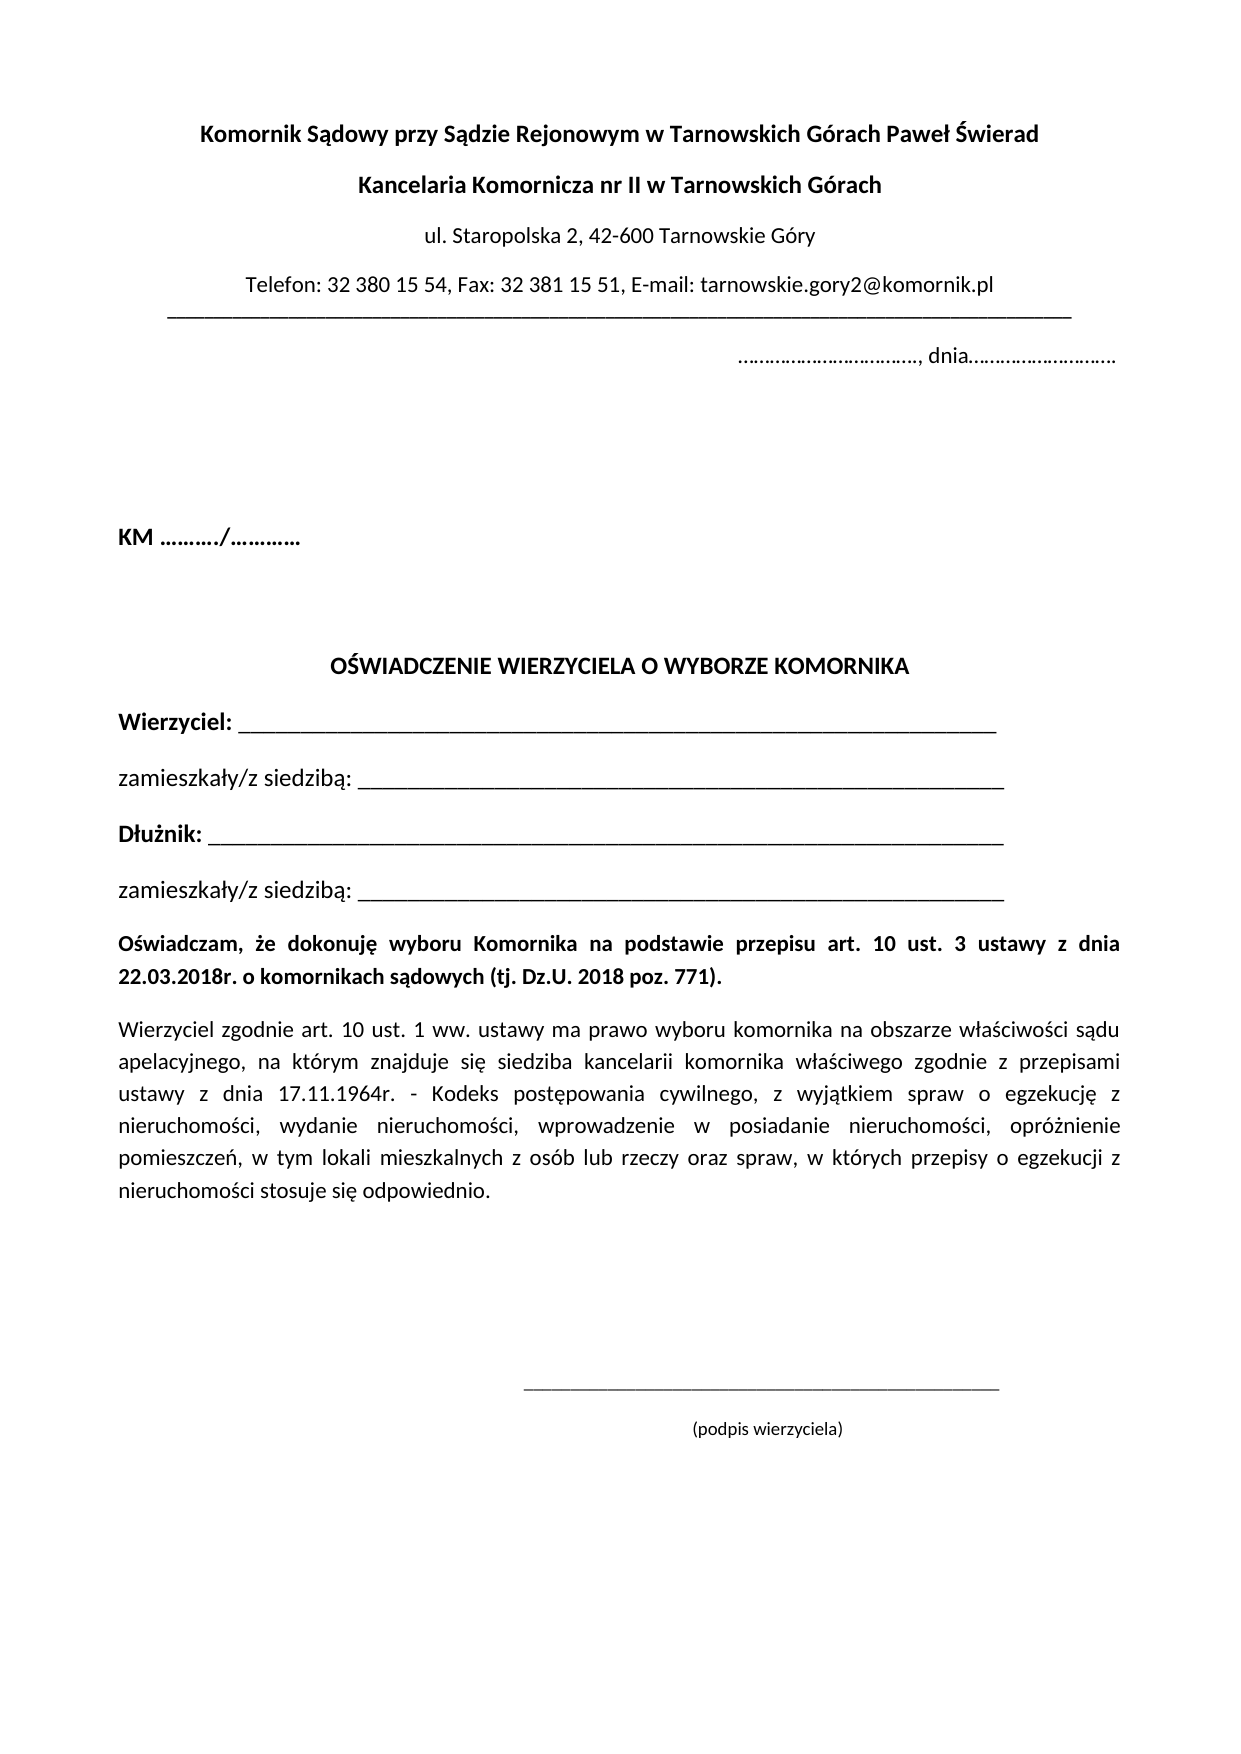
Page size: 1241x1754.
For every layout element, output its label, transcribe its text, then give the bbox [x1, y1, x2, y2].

text Oświadczam, że dokonuję wyboru Komornika na podstawie przepisu art. 10 ust. 3 ustawy z dnia 22.03.2018r. o komornikach sądowych (tj. Dz.U. 2018 poz. 771). [118, 929, 1122, 990]
text KM ………./………… [118, 521, 1122, 552]
text ……………………………., dnia………………………. [118, 341, 1122, 369]
text Wierzyciel zgodnie art. 10 ust. 1 ww. ustawy ma prawo wyboru komornika na obszarze właściwości sądu apelacyjnego, na którym znajduje się siedziba kancelarii komornika właściwego zgodnie z przepisami ustawy z dnia 17.11.1964r. - Kodeks postępowania cywilnego, z wyjątkiem spraw o egzekucję z nieruchomości, wydanie nieruchomości, wprowadzenie w posiadanie nieruchomości, opróżnienie pomieszczeń, w tym lokali mieszkalnych z osób lub rzeczy oraz spraw, w których przepisy o egzekucji z nieruchomości stosuje się odpowiednio. [118, 1015, 1122, 1204]
text (podpis wierzyciela) [118, 1417, 1122, 1440]
text OŚWIADCZENIE WIERZYCIELA O WYBORZE KOMORNIKA [118, 650, 1122, 681]
text Kancelaria Komornicza nr II w Tarnowskich Górach [118, 169, 1122, 200]
text Wierzyciel: _____________________________________________________________ [118, 706, 1122, 737]
text Dłużnik: ________________________________________________________________ [118, 818, 1122, 848]
text zamieszkały/z siedzibą: ____________________________________________________ [118, 874, 1122, 904]
text ul. Staropolska 2, 42-600 Tarnowskie Góry [118, 221, 1122, 249]
text zamieszkały/z siedzibą: ____________________________________________________ [118, 762, 1122, 793]
text ___________________________________________________ [118, 1370, 1122, 1393]
text Telefon: 32 380 15 54, Fax: 32 381 15 51, E-mail: tarnowskie.gory2@komornik.pl _________________________________________________________________________________________________ [118, 270, 1122, 321]
text Komornik Sądowy przy Sądzie Rejonowym w Tarnowskich Górach Paweł Świerad [118, 118, 1122, 149]
